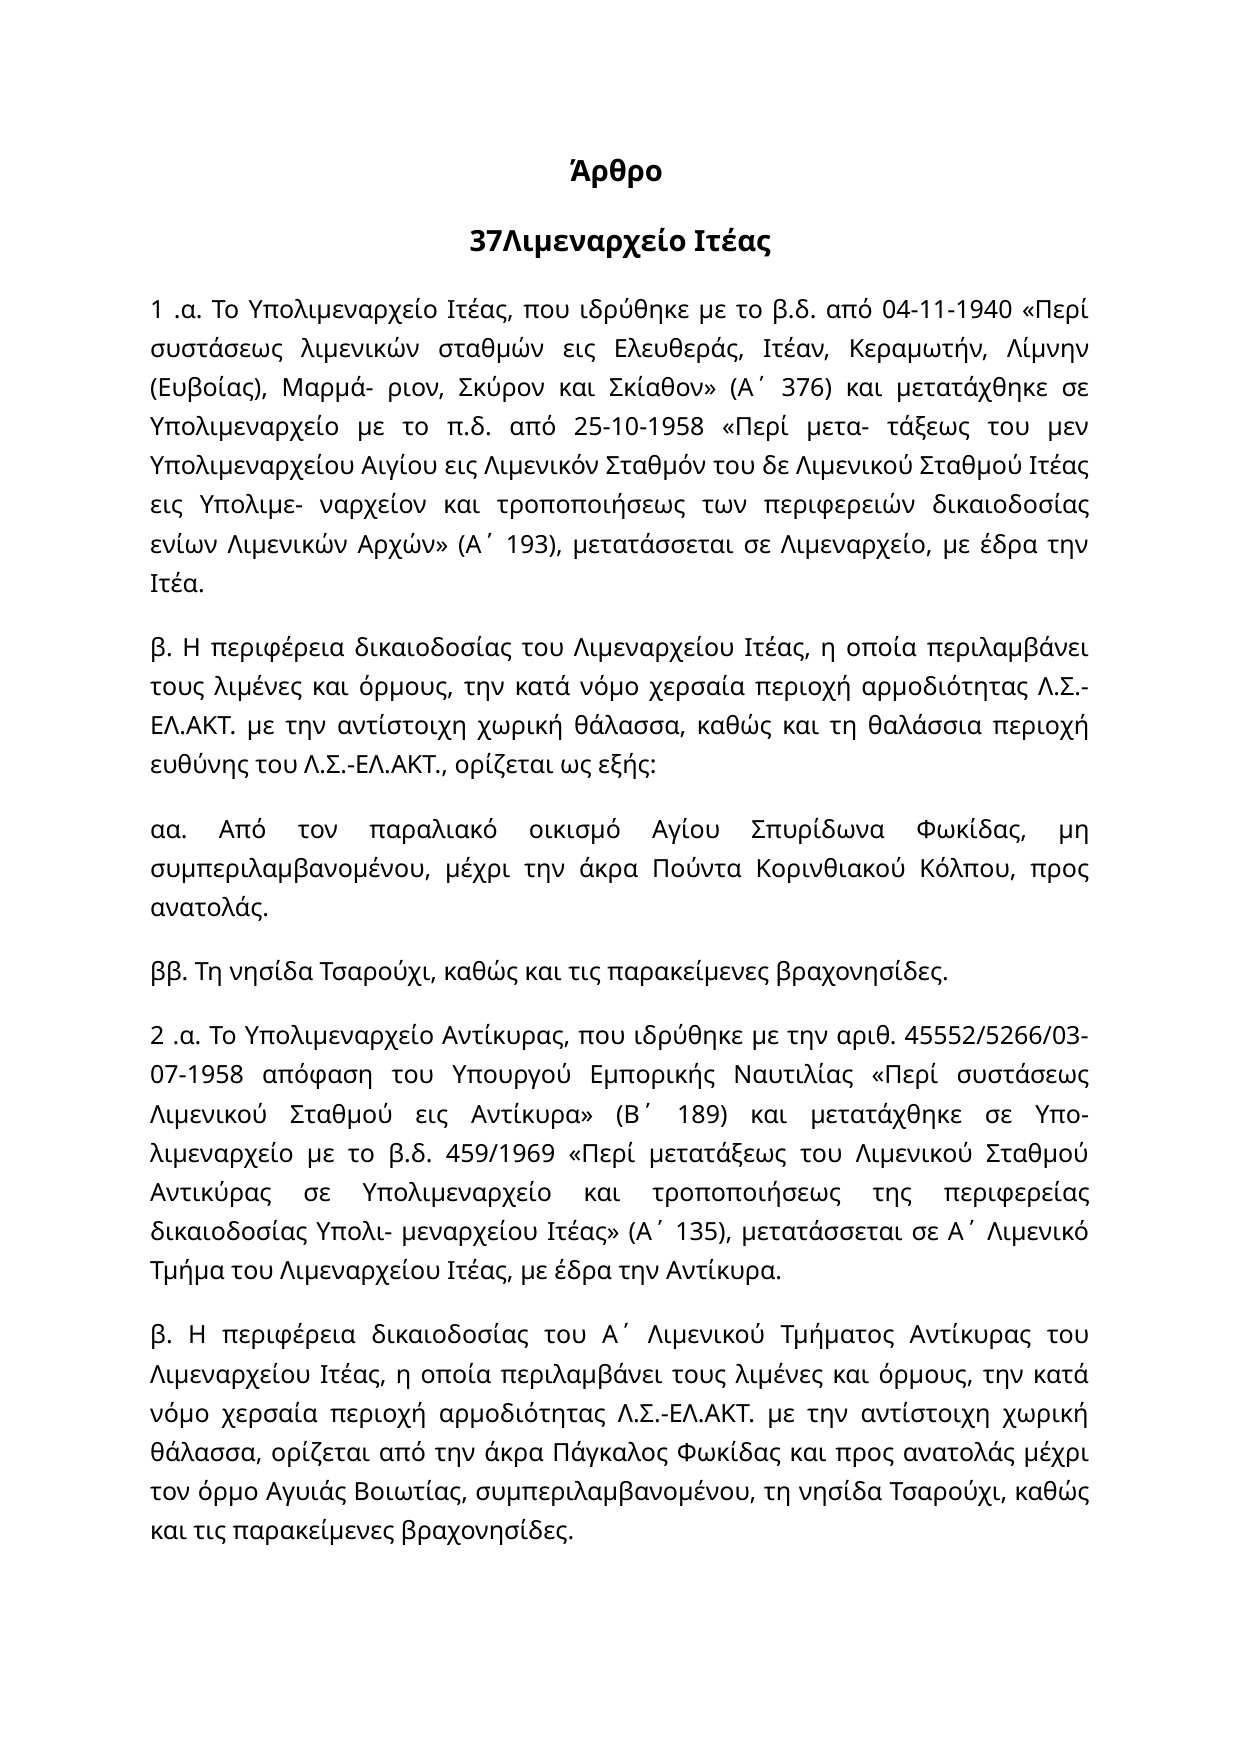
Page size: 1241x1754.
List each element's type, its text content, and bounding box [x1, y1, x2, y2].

subtitle Άρθρο [150, 150, 1090, 190]
text αα. Από τον παραλιακό οικισμό Αγίου Σπυρίδωνα Φωκίδας, μη συμπεριλαμβανομένου, μέχρι την άκρα Πούντα Κορινθιακού Κόλπου, προς ανατολάς. [150, 811, 1090, 924]
text ββ. Τη νησίδα Τσαρούχι, καθώς και τις παρακείμενες βραχονησίδες. [150, 954, 1090, 988]
text β. Η περιφέρεια δικαιοδοσίας του Λιμεναρχείου Ιτέας, η οποία περιλαμβάνει τους λιμένες και όρμους, την κατά νόμο χερσαία περιοχή αρμοδιότητας Λ.Σ.-ΕΛ.ΑΚΤ. με την αντίστοιχη χωρική θάλασσα, καθώς και τη θαλάσσια περιοχή ευθύνης του Λ.Σ.-ΕΛ.ΑΚΤ., ορίζεται ως εξής: [150, 629, 1090, 781]
text 1 .α. Το Υπολιμεναρχείο Ιτέας, που ιδρύθηκε με το β.δ. από 04-11-1940 «Περί συστάσεως λιμενικών σταθμών εις Ελευθεράς, Ιτέαν, Κεραμωτήν, Λίμνην (Ευβοίας), Μαρμά- ριον, Σκύρον και Σκίαθον» (Α΄ 376) και μετατάχθηκε σε Υπολιμεναρχείο με το π.δ. από 25-10-1958 «Περί μετα- τάξεως του μεν Υπολιμεναρχείου Αιγίου εις Λιμενικόν Σταθμόν του δε Λιμενικού Σταθμού Ιτέας εις Υπολιμε- ναρχείον και τροποποιήσεως των περιφερειών δικαιοδοσίας ενίων Λιμενικών Αρχών» (Α΄ 193), μετατάσσεται σε Λιμεναρχείο, με έδρα την Ιτέα. [150, 291, 1090, 599]
text β. Η περιφέρεια δικαιοδοσίας του Α΄ Λιμενικού Τμήματος Αντίκυρας του Λιμεναρχείου Ιτέας, η οποία περιλαμβάνει τους λιμένες και όρμους, την κατά νόμο χερσαία περιοχή αρμοδιότητας Λ.Σ.-ΕΛ.ΑΚΤ. με την αντίστοιχη χωρική θάλασσα, ορίζεται από την άκρα Πάγκαλος Φωκίδας και προς ανατολάς μέχρι τον όρμο Αγυιάς Βοιωτίας, συμπεριλαμβανομένου, τη νησίδα Τσαρούχι, καθώς και τις παρακείμενες βραχονησίδες. [150, 1317, 1090, 1547]
subtitle 37Λιμεναρχείο Ιτέας [150, 221, 1090, 260]
text 2 .α. Το Υπολιμεναρχείο Αντίκυρας, που ιδρύθηκε με την αριθ. 45552/5266/03-07-1958 απόφαση του Υπουργού Εμπορικής Ναυτιλίας «Περί συστάσεως Λιμενικού Σταθμού εις Αντίκυρα» (Β΄ 189) και μετατάχθηκε σε Υπο- λιμεναρχείο με το β.δ. 459/1969 «Περί μετατάξεως του Λιμενικού Σταθμού Αντικύρας σε Υπολιμεναρχείο και τροποποιήσεως της περιφερείας δικαιοδοσίας Υπολι- μεναρχείου Ιτέας» (Α΄ 135), μετατάσσεται σε Α΄ Λιμενικό Τμήμα του Λιμεναρχείου Ιτέας, με έδρα την Αντίκυρα. [150, 1018, 1090, 1287]
